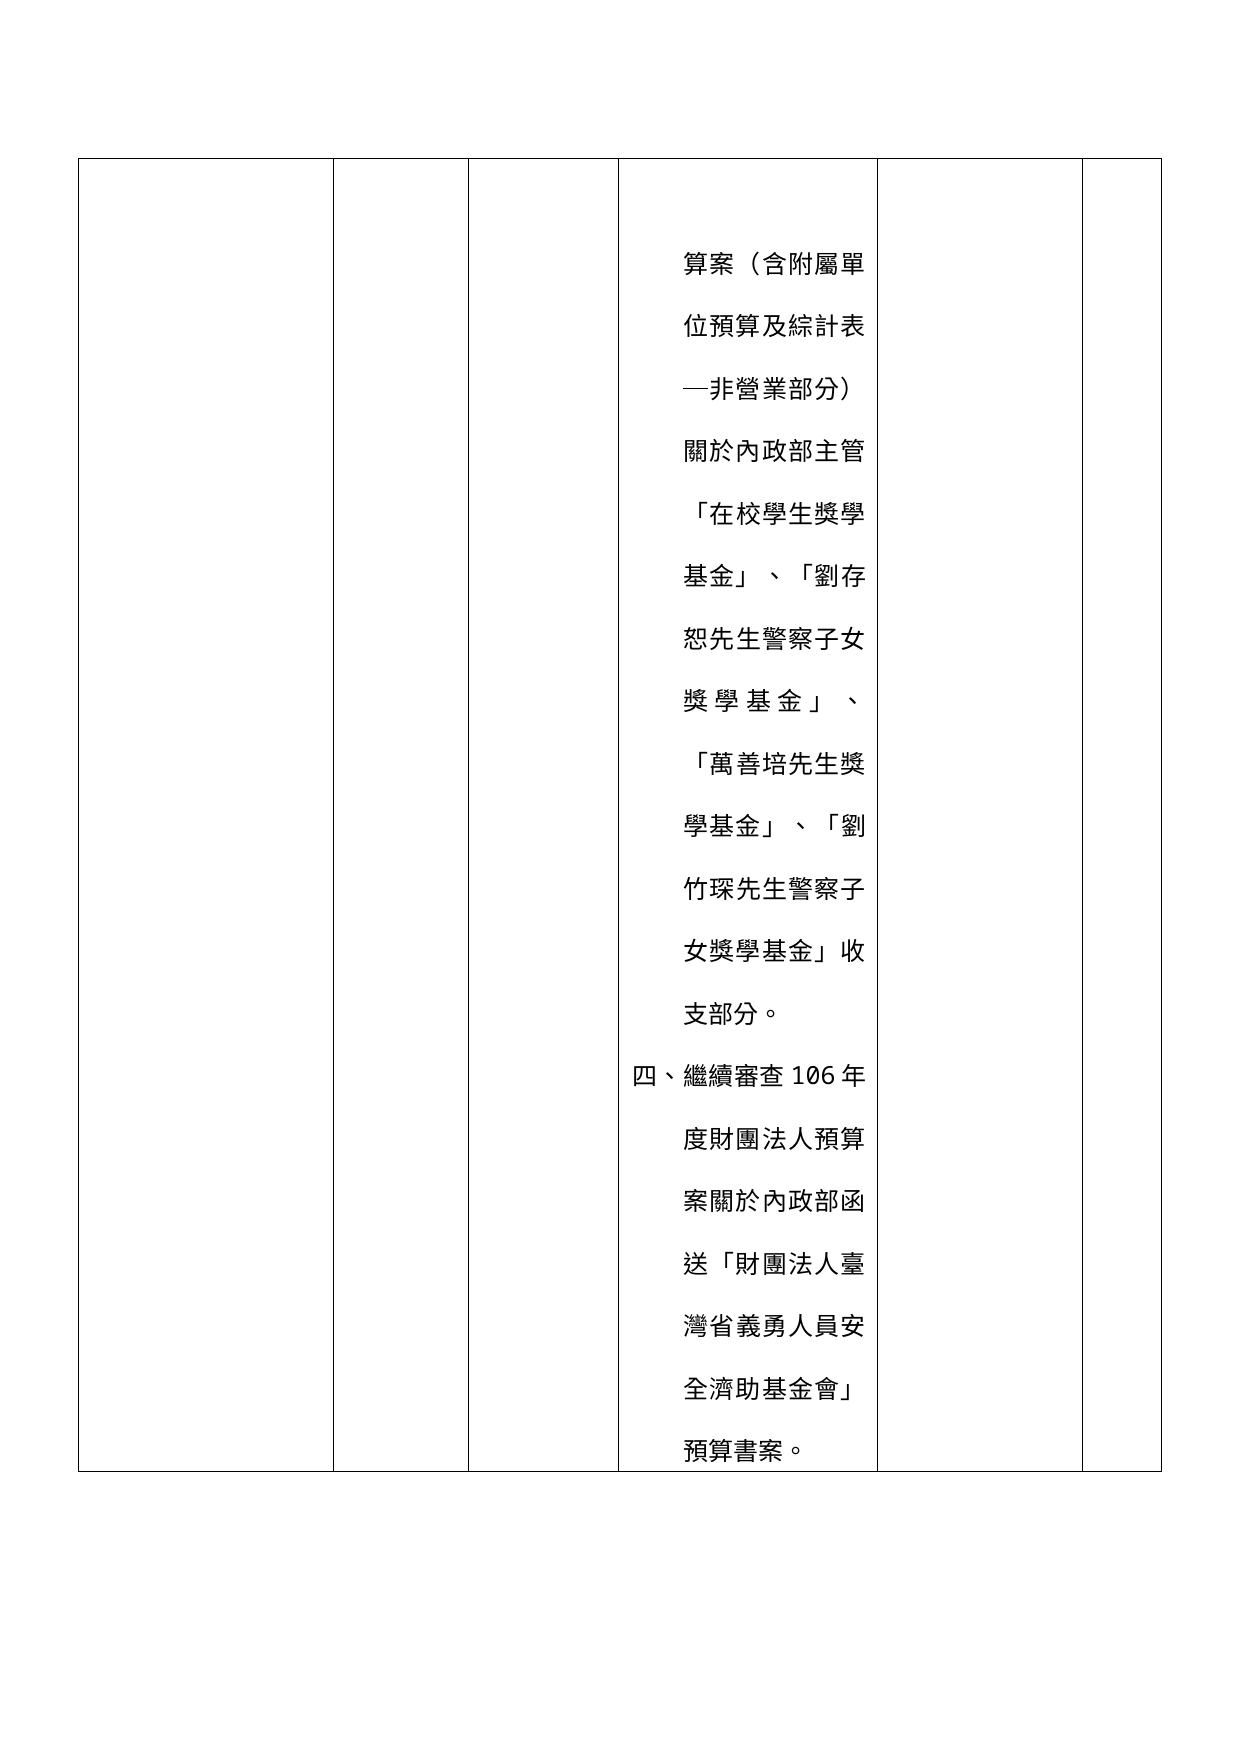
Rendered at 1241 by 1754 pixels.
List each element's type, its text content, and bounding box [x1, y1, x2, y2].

table_cell [334, 159, 468, 1471]
table_cell [878, 159, 1082, 1471]
table_cell [469, 159, 618, 1471]
table_cell 算案（含附屬單位預算及綜計表─非營業部分）關於內政部主管「在校學生獎學基金」、「劉存恕先生警察子女獎學基金」、「萬善培先生獎學基金」、「劉竹琛先生警察子女獎學基金」收支部分。 四、繼續審查106年度財團法人預算案關於內政部函送「財團法人臺灣省義勇人員安全濟助基金會」預算書案。 [619, 159, 877, 1471]
table_cell [79, 159, 333, 1471]
table_cell [1083, 159, 1161, 1471]
